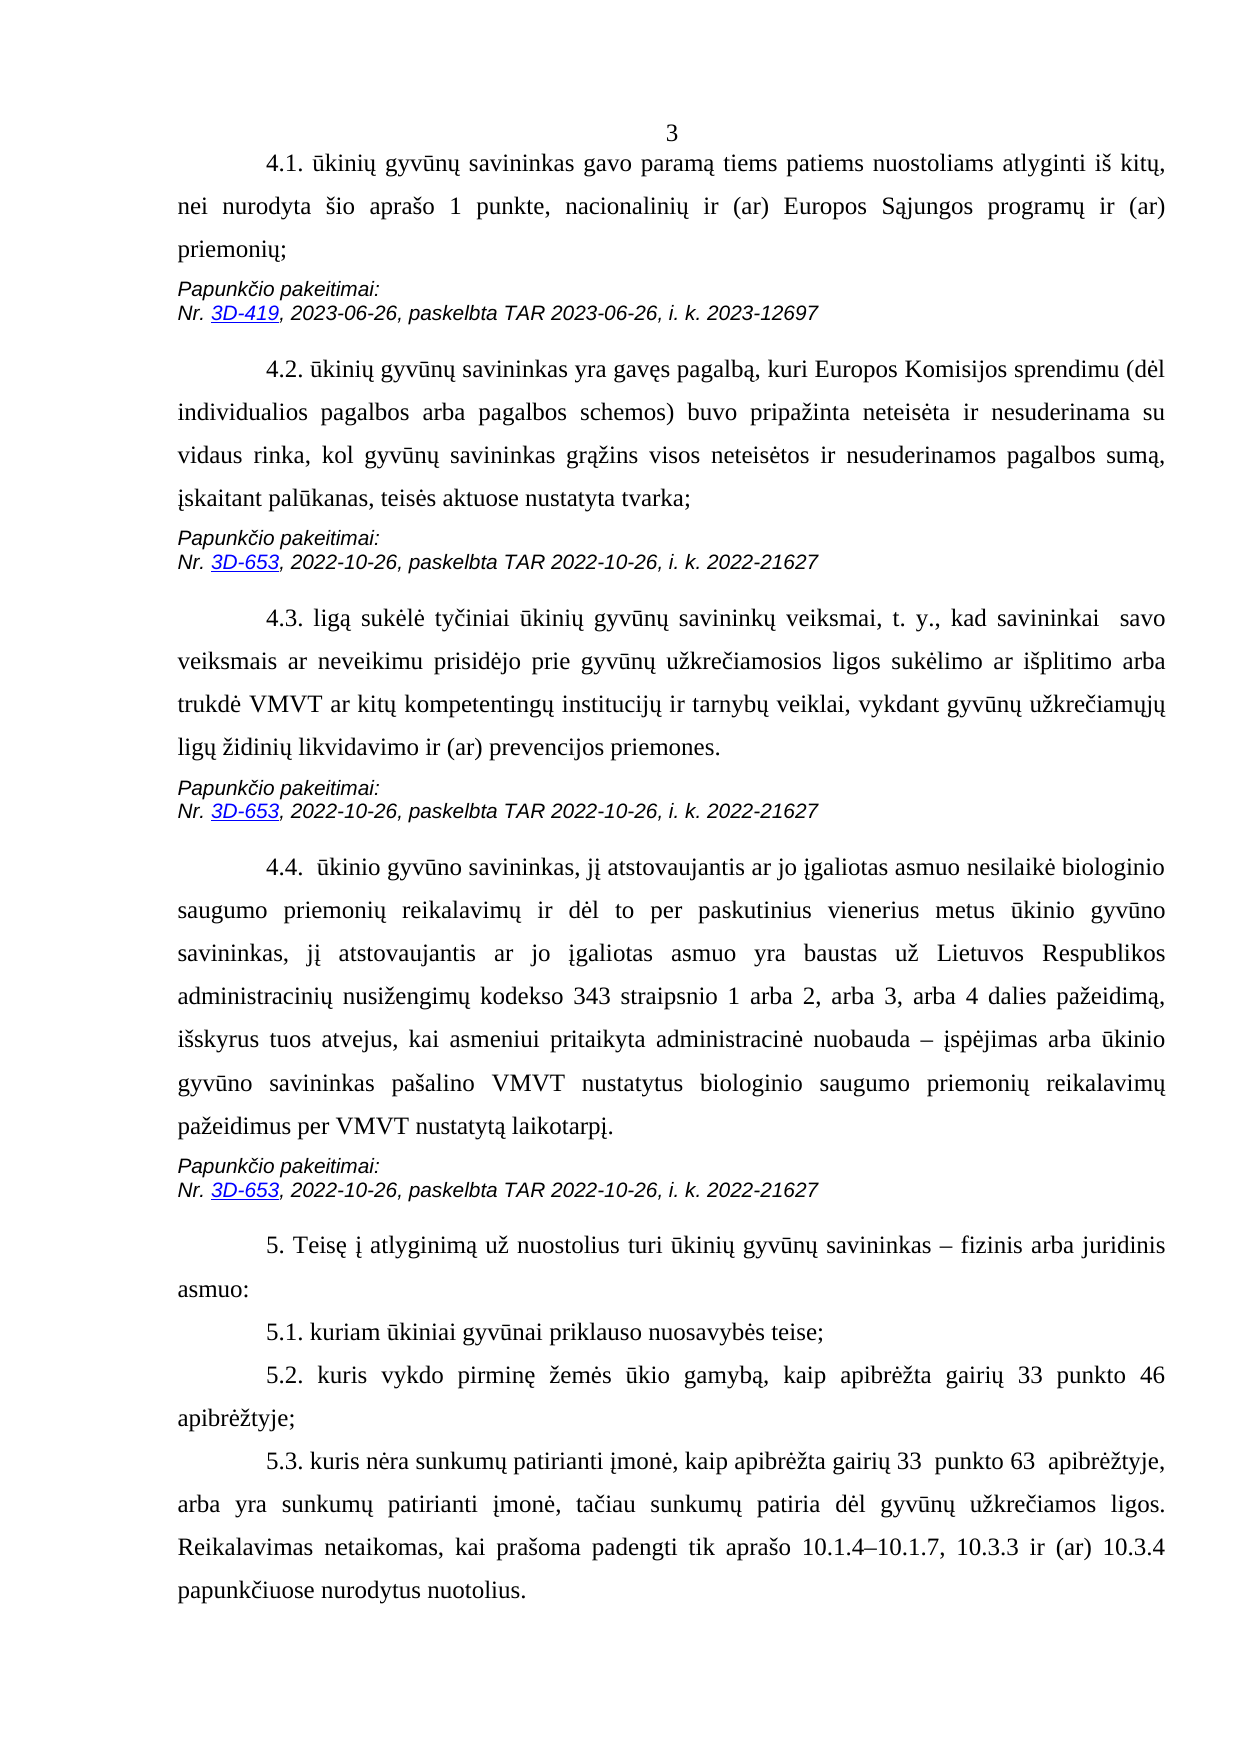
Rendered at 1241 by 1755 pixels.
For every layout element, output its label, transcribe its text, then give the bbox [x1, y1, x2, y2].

text Papunkčio pakeitimai: [177, 775, 1166, 799]
text Papunkčio pakeitimai: [177, 526, 1166, 550]
text Nr. 3D-653, 2022-10-26, paskelbta TAR 2022-10-26, i. k. 2022-21627 [177, 799, 1166, 823]
text 5.3. kuris nėra sunkumų patirianti įmonė, kaip apibrėžta gairių 33 punkto 63 apibrėžtyje, arba yra sunkumų patirianti įmonė, tačiau sunkumų patiria dėl gyvūnų užkrečiamos ligos. Reikalavimas netaikomas, kai prašoma padengti tik aprašo 10.1.4–10.1.7, 10.3.3 ir (ar) 10.3.4 papunkčiuose nurodytus nuotolius. [177, 1446, 1166, 1604]
text Nr. 3D-419, 2023-06-26, paskelbta TAR 2023-06-26, i. k. 2023-12697 [177, 301, 1166, 325]
text 4.3. ligą sukėlė tyčiniai ūkinių gyvūnų savininkų veiksmai, t. y., kad savininkai savo veiksmais ar neveikimu prisidėjo prie gyvūnų užkrečiamosios ligos sukėlimo ar išplitimo arba trukdė VMVT ar kitų kompetentingų institucijų ir tarnybų veiklai, vykdant gyvūnų užkrečiamųjų ligų židinių likvidavimo ir (ar) prevencijos priemones. [177, 603, 1166, 761]
text 5.2. kuris vykdo pirminę žemės ūkio gamybą, kaip apibrėžta gairių 33 punkto 46 apibrėžtyje; [177, 1360, 1166, 1432]
text Papunkčio pakeitimai: [177, 1154, 1166, 1178]
text 4.2. ūkinių gyvūnų savininkas yra gavęs pagalbą, kuri Europos Komisijos sprendimu (dėl individualios pagalbos arba pagalbos schemos) buvo pripažinta neteisėta ir nesuderinama su vidaus rinka, kol gyvūnų savininkas grąžins visos neteisėtos ir nesuderinamos pagalbos sumą, įskaitant palūkanas, teisės aktuose nustatyta tvarka; [177, 354, 1166, 512]
text Nr. 3D-653, 2022-10-26, paskelbta TAR 2022-10-26, i. k. 2022-21627 [177, 550, 1166, 574]
text Nr. 3D-653, 2022-10-26, paskelbta TAR 2022-10-26, i. k. 2022-21627 [177, 1178, 1166, 1202]
text 4.4. ūkinio gyvūno savininkas, jį atstovaujantis ar jo įgaliotas asmuo nesilaikė biologinio saugumo priemonių reikalavimų ir dėl to per paskutinius vienerius metus ūkinio gyvūno savininkas, jį atstovaujantis ar jo įgaliotas asmuo yra baustas už Lietuvos Respublikos administracinių nusižengimų kodekso 343 straipsnio 1 arba 2, arba 3, arba 4 dalies pažeidimą, išskyrus tuos atvejus, kai asmeniui pritaikyta administracinė nuobauda – įspėjimas arba ūkinio gyvūno savininkas pašalino VMVT nustatytus biologinio saugumo priemonių reikalavimų pažeidimus per VMVT nustatytą laikotarpį. [177, 852, 1166, 1139]
text 4.1. ūkinių gyvūnų savininkas gavo paramą tiems patiems nuostoliams atlyginti iš kitų, nei nurodyta šio aprašo 1 punkte, nacionalinių ir (ar) Europos Sąjungos programų ir (ar) priemonių; [177, 148, 1166, 263]
text 5. Teisę į atlyginimą už nuostolius turi ūkinių gyvūnų savininkas – fizinis arba juridinis asmuo: [177, 1231, 1166, 1302]
text 5.1. kuriam ūkiniai gyvūnai priklauso nuosavybės teise; [177, 1317, 1166, 1346]
text Papunkčio pakeitimai: [177, 277, 1166, 301]
